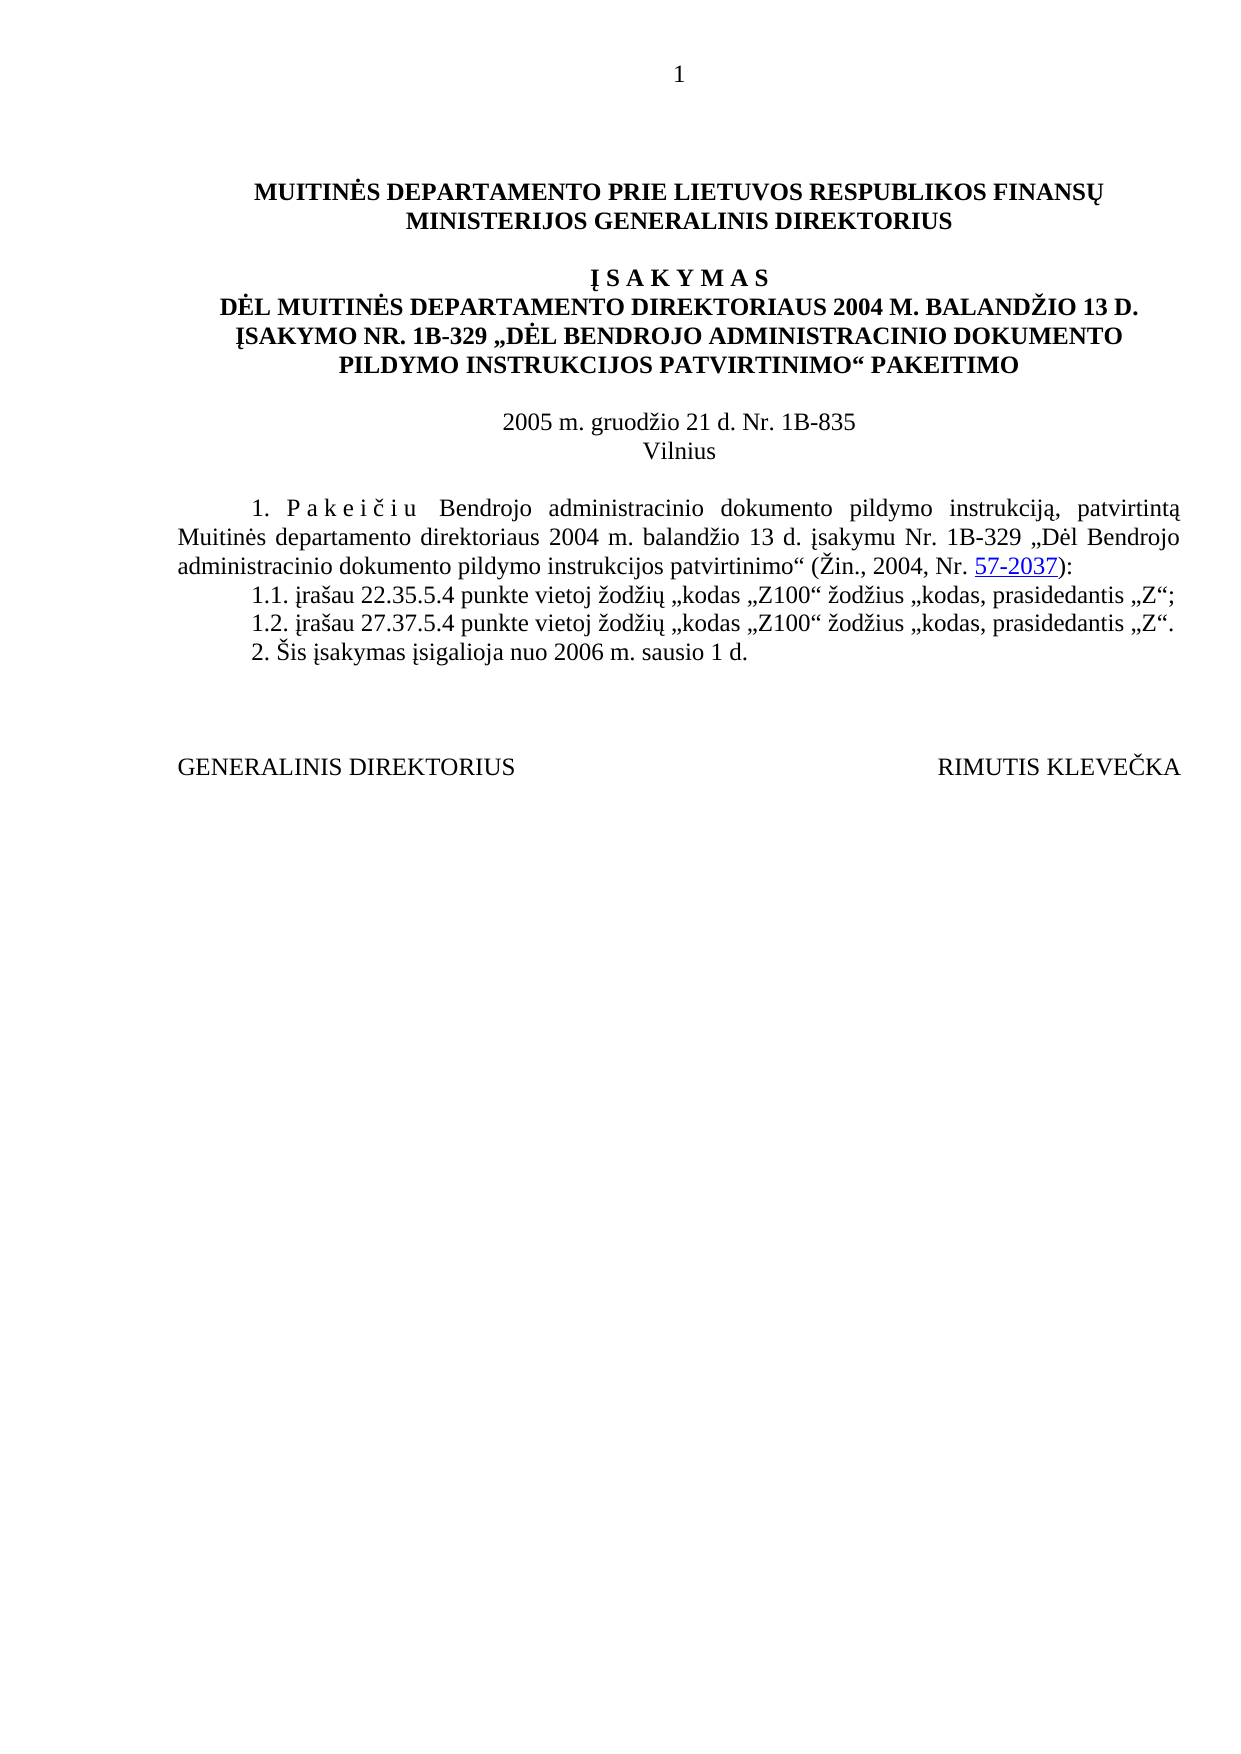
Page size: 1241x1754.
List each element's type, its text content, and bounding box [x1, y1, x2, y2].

text MUITINĖS DEPARTAMENTO PRIE LIETUVOS RESPUBLIKOS FINANSŲ MINISTERIJOS GENERALINIS DIREKTORIUS [177, 177, 1181, 235]
text 1. Pakeičiu Bendrojo administracinio dokumento pildymo instrukciją, patvirtintą Muitinės departamento direktoriaus 2004 m. balandžio 13 d. įsakymu Nr. 1B-329 „Dėl Bendrojo administracinio dokumento pildymo instrukcijos patvirtinimo“ (Žin., 2004, Nr. 57-2037): [177, 493, 1181, 580]
text 2005 m. gruodžio 21 d. Nr. 1B-835 [177, 407, 1181, 436]
text 1.2. įrašau 27.37.5.4 punkte vietoj žodžių „kodas „Z100“ žodžius „kodas, prasidedantis „Z“. [177, 608, 1181, 637]
text 2. Šis įsakymas įsigalioja nuo 2006 m. sausio 1 d. [177, 637, 1181, 666]
text Vilnius [177, 436, 1181, 465]
text GENERALINIS DIREKTORIUS RIMUTIS KLEVEČKA [177, 752, 1181, 781]
text 1.1. įrašau 22.35.5.4 punkte vietoj žodžių „kodas „Z100“ žodžius „kodas, prasidedantis „Z“; [177, 580, 1181, 608]
text Į S A K Y M A S [177, 263, 1181, 292]
text DĖL MUITINĖS DEPARTAMENTO DIREKTORIAUS 2004 M. BALANDŽIO 13 D. ĮSAKYMO NR. 1B-329 „DĖL BENDROJO ADMINISTRACINIO DOKUMENTO PILDYMO INSTRUKCIJOS PATVIRTINIMO“ PAKEITIMO [177, 292, 1181, 378]
